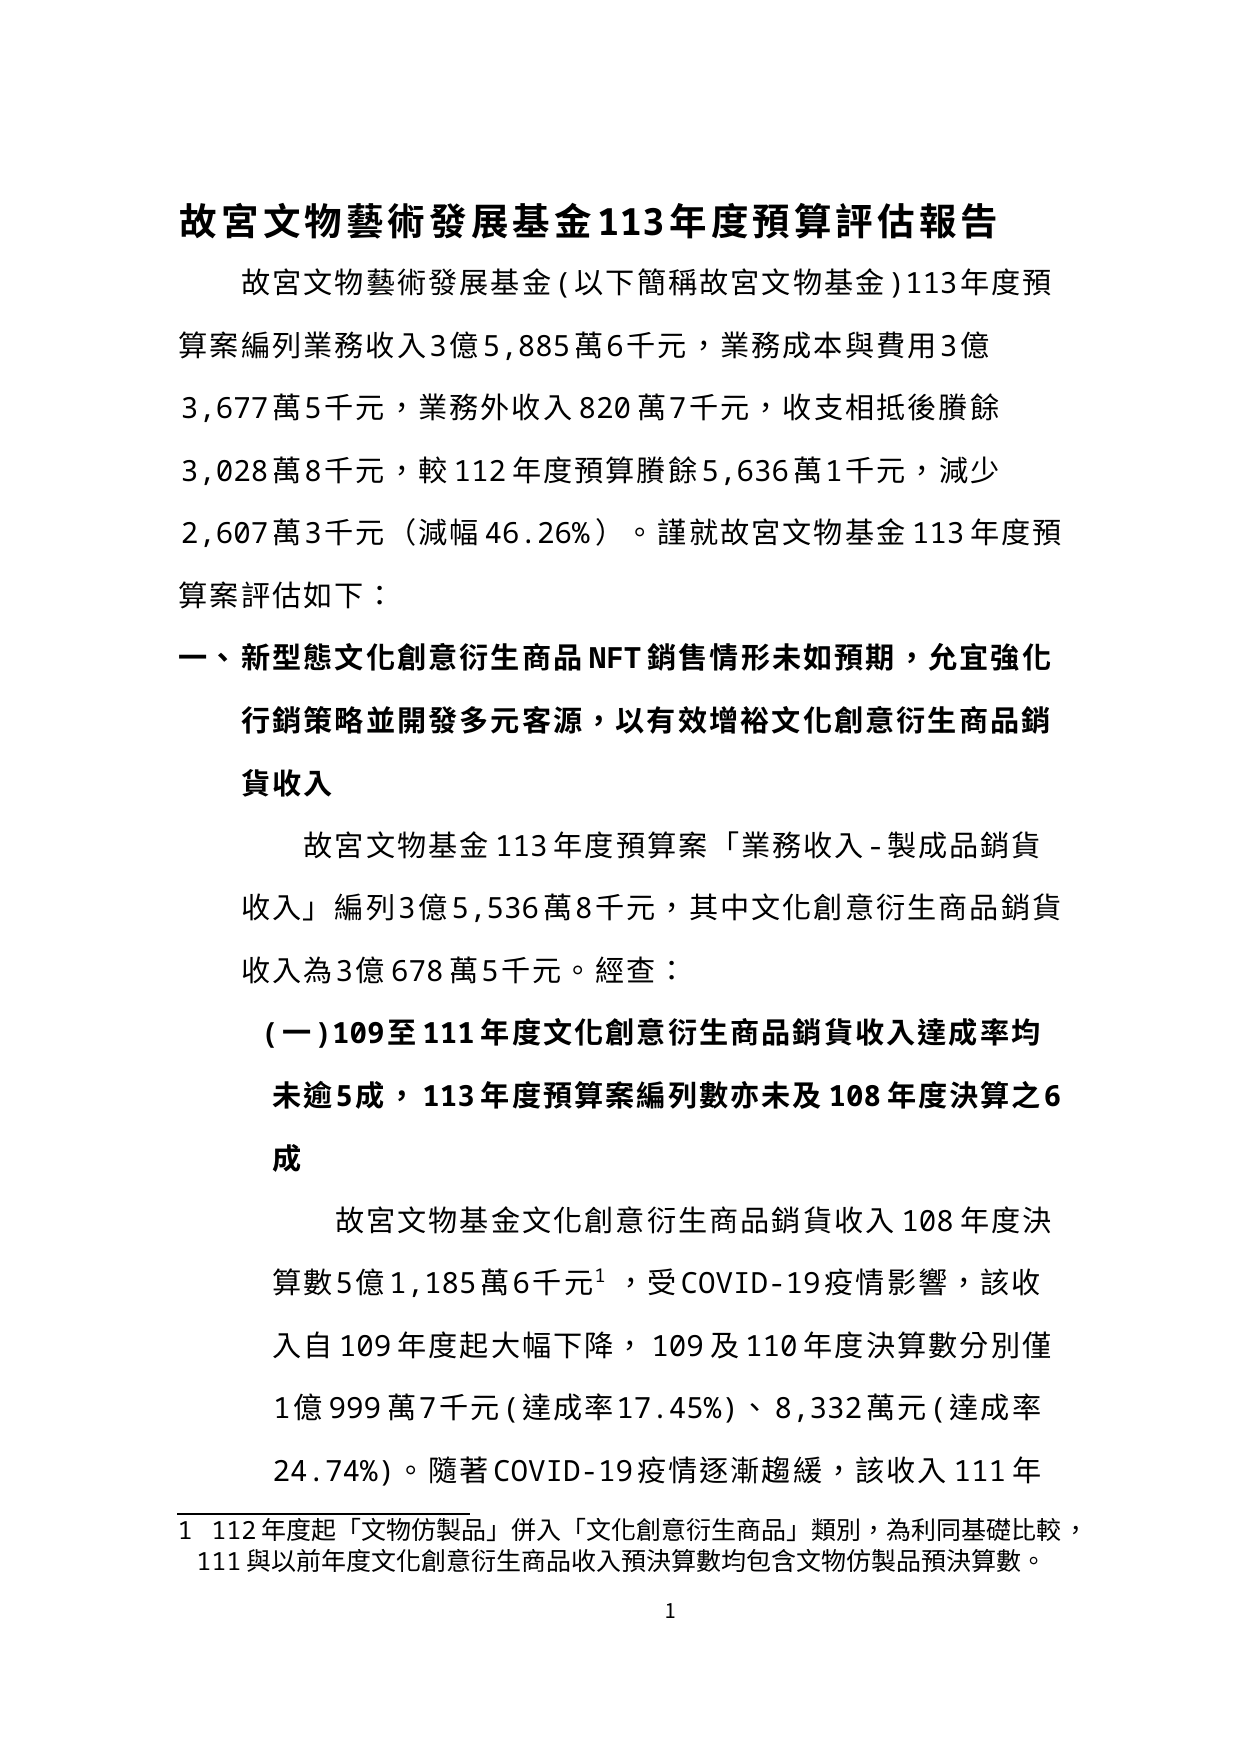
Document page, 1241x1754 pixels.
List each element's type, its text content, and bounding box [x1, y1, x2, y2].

text 故宮文物藝術發展基金113年度預算評估報告 [177, 177, 1063, 240]
text 故宮文物藝術發展基金(以下簡稱故宮文物基金)113年度預算案編列業務收入3億5,885萬6千元，業務成本與費用3億3,677萬5千元，業務外收入820萬7千元，收支相抵後賸餘3,028萬8千元，較112年度預算賸餘5,636萬1千元，減少2,607萬3千元（減幅46.26%）。謹就故宮文物基金113年度預算案評估如下： [177, 240, 1063, 615]
text 故宮文物基金文化創意衍生商品銷貨收入108年度決算數5億1,185萬6千元，受COVID-19疫情影響，該收入自109年度起大幅下降，109及110年度決算數分別僅1億999萬7千元(達成率17.45%)、8,332萬元(達成率24.74%)。隨著COVID-19疫情逐漸趨緩，該收入111年 [266, 1177, 1063, 1490]
text 一、新型態文化創意衍生商品NFT銷售情形未如預期，允宜強化行銷策略並開發多元客源，以有效增裕文化創意衍生商品銷貨收入 [177, 615, 1063, 802]
text 故宮文物基金113年度預算案「業務收入-製成品銷貨收入」編列3億5,536萬8千元，其中文化創意衍生商品銷貨收入為3億678萬5千元。經查： [236, 802, 1063, 990]
text (一)109至111年度文化創意衍生商品銷貨收入達成率均未逾5成，113年度預算案編列數亦未及108年度決算之6成 [236, 990, 1063, 1177]
text 112年度起「文物仿製品」併入「文化創意衍生商品」類別，為利同基礎比較，111與以前年度文化創意衍生商品收入預決算數均包含文物仿製品預決算數。 [177, 1514, 1063, 1577]
